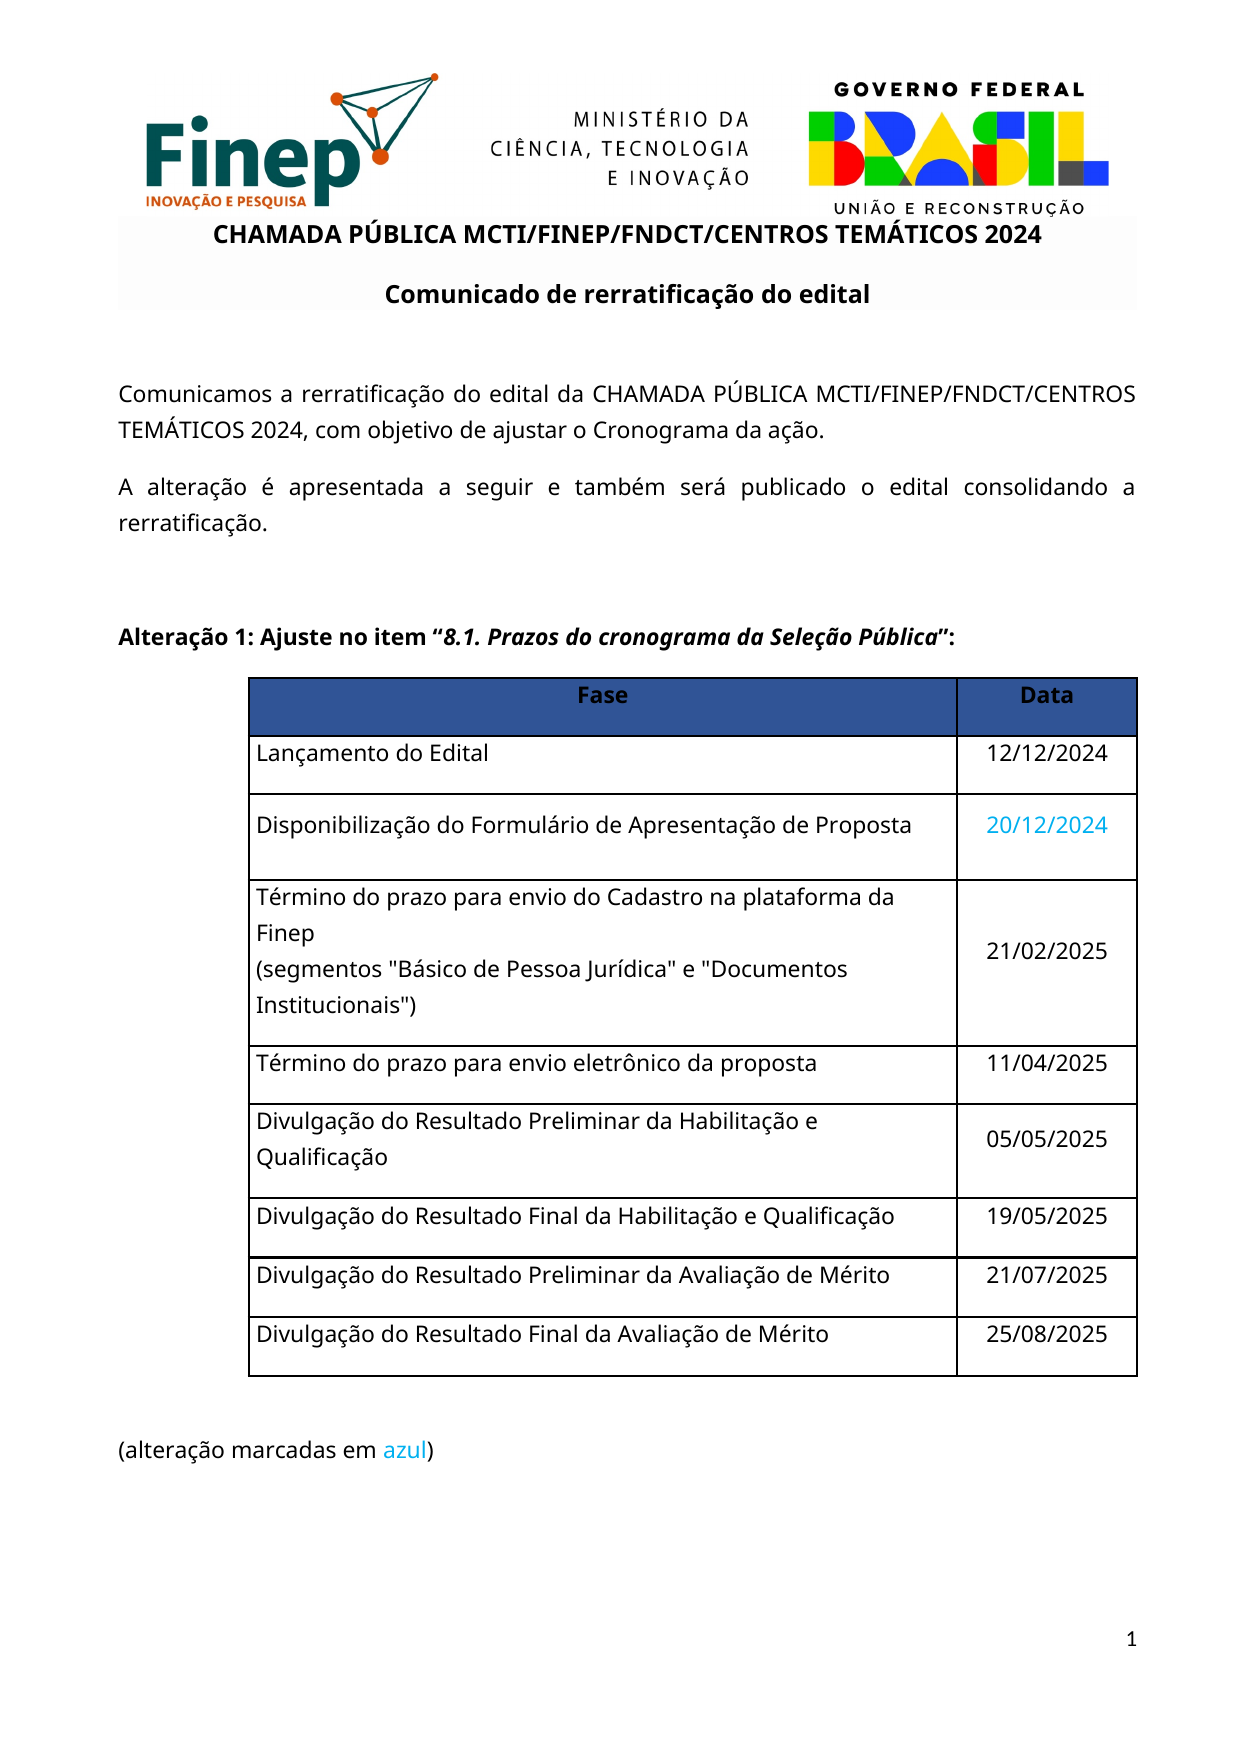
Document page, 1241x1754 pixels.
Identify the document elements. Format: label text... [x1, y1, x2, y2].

table_cell Disponibilização do Formulário de Apresentação de Proposta [250, 795, 956, 879]
table_cell Divulgação do Resultado Preliminar da Habilitação e Qualificação [250, 1105, 956, 1197]
table_cell Término do prazo para envio do Cadastro na plataforma da Finep (segmentos "Básico de Pessoa Jurídica" e "Documentos Institucionais") [250, 881, 956, 1045]
table_cell 19/05/2025 [958, 1199, 1136, 1256]
text Comunicamos a rerratificação do edital da CHAMADA PÚBLICA MCTI/FINEP/FNDCT/CENTROS TEMÁTICOS 2024, com objetivo de ajustar o Cronograma da ação. [118, 378, 1137, 445]
table_cell Término do prazo para envio eletrônico da proposta [250, 1047, 956, 1103]
table_cell Divulgação do Resultado Final da Habilitação e Qualificação [250, 1199, 956, 1256]
table_cell Divulgação do Resultado Final da Avaliação de Mérito [250, 1318, 956, 1375]
table_cell Lançamento do Edital [250, 737, 956, 793]
text Comunicado de rerratificação do edital [118, 276, 1137, 310]
table_cell Divulgação do Resultado Preliminar da Avaliação de Mérito [250, 1259, 956, 1316]
text (alteração marcadas em azul) [118, 1434, 1137, 1465]
table_cell 25/08/2025 [958, 1318, 1136, 1375]
table_cell 21/07/2025 [958, 1259, 1136, 1316]
table_cell 20/12/2024 [958, 795, 1136, 879]
text Alteração 1: Ajuste no item “8.1. Prazos do cronograma da Seleção Pública”: [118, 620, 1137, 652]
text CHAMADA PÚBLICA MCTI/FINEP/FNDCT/CENTROS TEMÁTICOS 2024 [118, 216, 1137, 250]
table_cell 11/04/2025 [958, 1047, 1136, 1103]
text A alteração é apresentada a seguir e também será publicado o edital consolidando a rerratificação. [118, 471, 1137, 538]
table_cell 21/02/2025 [958, 881, 1136, 1045]
table_cell 12/12/2024 [958, 737, 1136, 793]
table_header Data [958, 679, 1136, 735]
table_header Fase [250, 679, 956, 735]
table_cell 05/05/2025 [958, 1105, 1136, 1197]
